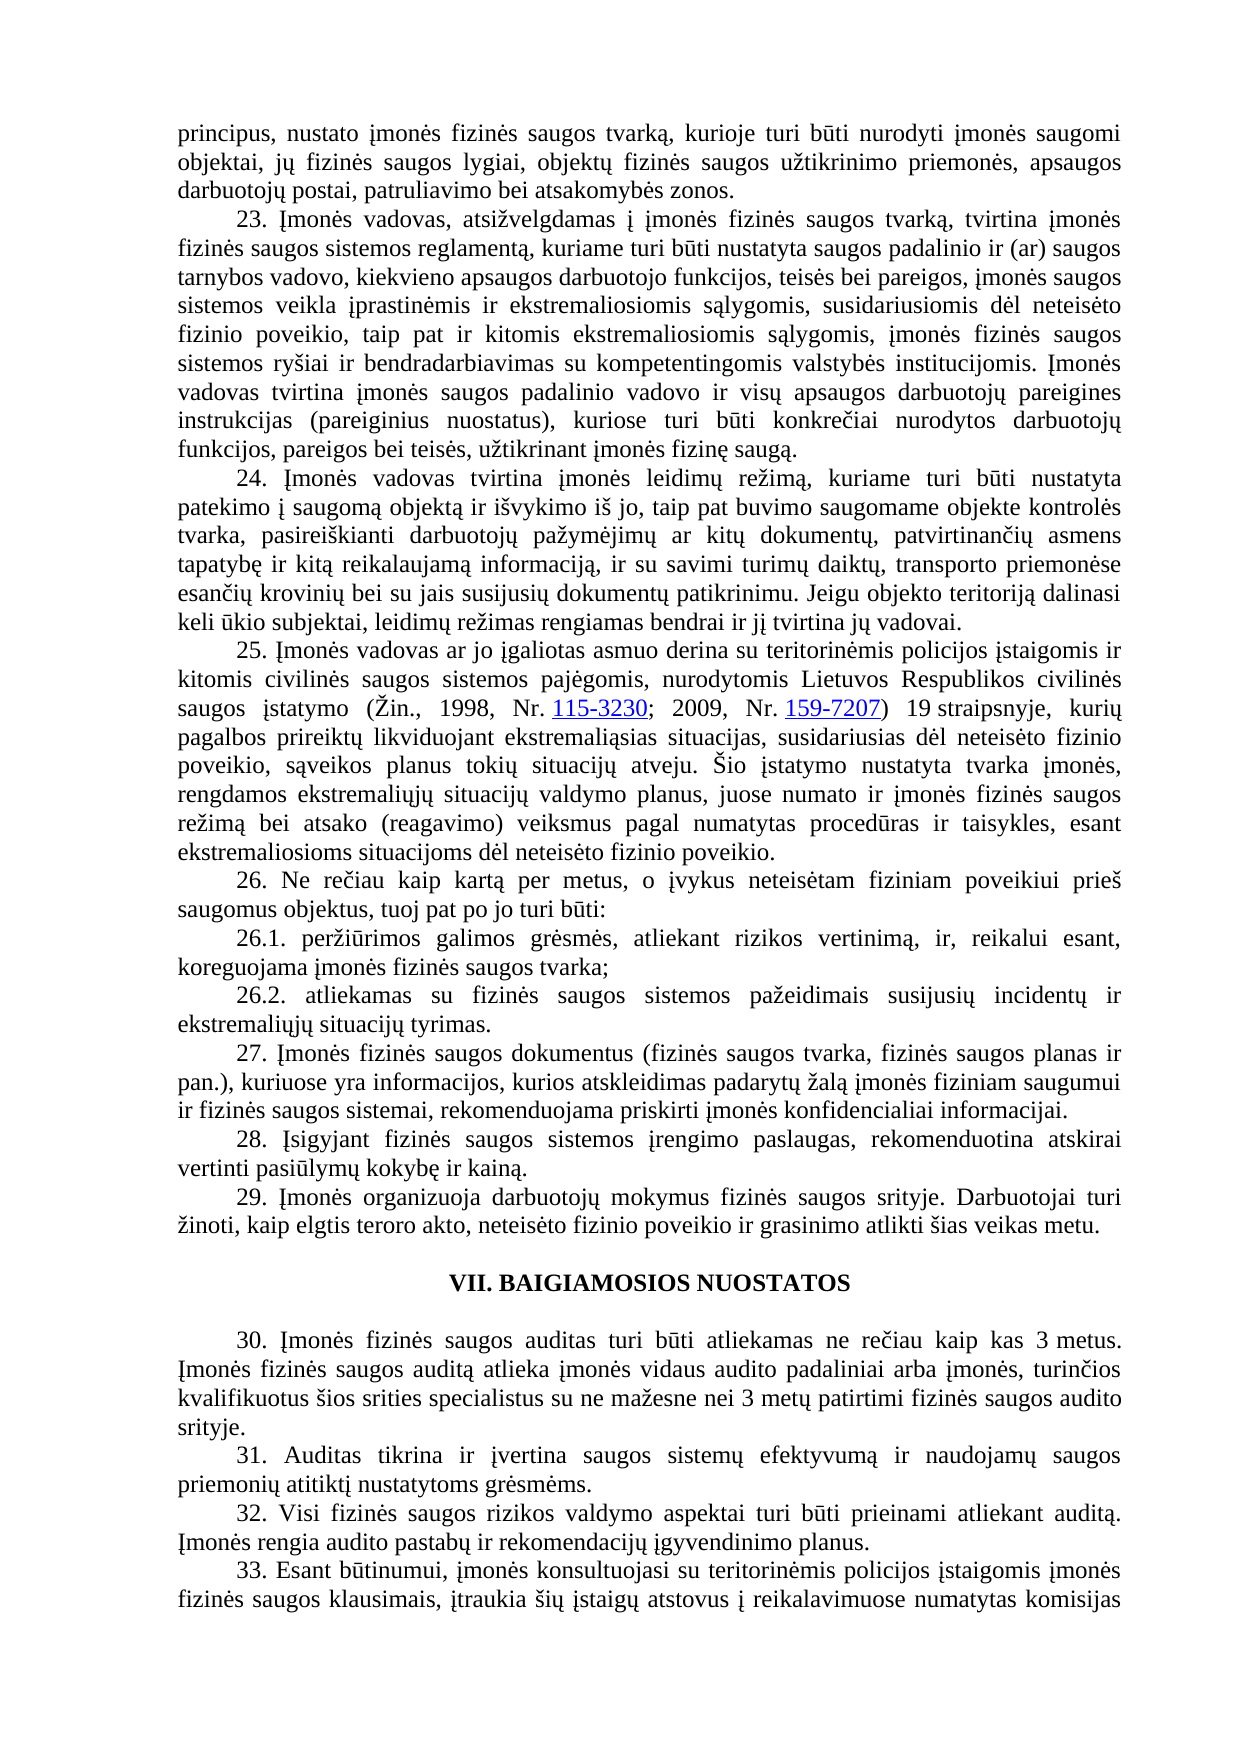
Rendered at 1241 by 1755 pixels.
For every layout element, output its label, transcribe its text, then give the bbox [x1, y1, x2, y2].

text 24. Įmonės vadovas tvirtina įmonės leidimų režimą, kuriame turi būti nustatyta patekimo į saugomą objektą ir išvykimo iš jo, taip pat buvimo saugomame objekte kontrolės tvarka, pasireiškianti darbuotojų pažymėjimų ar kitų dokumentų, patvirtinančių asmens tapatybę ir kitą reikalaujamą informaciją, ir su savimi turimų daiktų, transporto priemonėse esančių krovinių bei su jais susijusių dokumentų patikrinimu. Jeigu objekto teritoriją dalinasi keli ūkio subjektai, leidimų režimas rengiamas bendrai ir jį tvirtina jų vadovai. [177, 463, 1122, 636]
text VII. BAIGIAMOSIOS NUOSTATOS [177, 1268, 1122, 1297]
text 26.2. atliekamas su fizinės saugos sistemos pažeidimais susijusių incidentų ir ekstremaliųjų situacijų tyrimas. [177, 981, 1122, 1038]
text 27. Įmonės fizinės saugos dokumentus (fizinės saugos tvarka, fizinės saugos planas ir pan.), kuriuose yra informacijos, kurios atskleidimas padarytų žalą įmonės fiziniam saugumui ir fizinės saugos sistemai, rekomenduojama priskirti įmonės konfidencialiai informacijai. [177, 1038, 1122, 1124]
text 26. Ne rečiau kaip kartą per metus, o įvykus neteisėtam fiziniam poveikiui prieš saugomus objektus, tuoj pat po jo turi būti: [177, 866, 1122, 923]
text 31. Auditas tikrina ir įvertina saugos sistemų efektyvumą ir naudojamų saugos priemonių atitiktį nustatytoms grėsmėms. [177, 1441, 1122, 1498]
text 32. Visi fizinės saugos rizikos valdymo aspektai turi būti prieinami atliekant auditą. Įmonės rengia audito pastabų ir rekomendacijų įgyvendinimo planus. [177, 1498, 1122, 1556]
text 30. Įmonės fizinės saugos auditas turi būti atliekamas ne rečiau kaip kas 3 metus. Įmonės fizinės saugos auditą atlieka įmonės vidaus audito padaliniai arba įmonės, turinčios kvalifikuotus šios srities specialistus su ne mažesne nei 3 metų patirtimi fizinės saugos audito srityje. [177, 1326, 1122, 1441]
text principus, nustato įmonės fizinės saugos tvarką, kurioje turi būti nurodyti įmonės saugomi objektai, jų fizinės saugos lygiai, objektų fizinės saugos užtikrinimo priemonės, apsaugos darbuotojų postai, patruliavimo bei atsakomybės zonos. [177, 118, 1122, 204]
text 29. Įmonės organizuoja darbuotojų mokymus fizinės saugos srityje. Darbuotojai turi žinoti, kaip elgtis teroro akto, neteisėto fizinio poveikio ir grasinimo atlikti šias veikas metu. [177, 1182, 1122, 1239]
text 33. Esant būtinumui, įmonės konsultuojasi su teritorinėmis policijos įstaigomis įmonės fizinės saugos klausimais, įtraukia šių įstaigų atstovus į reikalavimuose numatytas komisijas [177, 1556, 1122, 1613]
text 23. Įmonės vadovas, atsižvelgdamas į įmonės fizinės saugos tvarką, tvirtina įmonės fizinės saugos sistemos reglamentą, kuriame turi būti nustatyta saugos padalinio ir (ar) saugos tarnybos vadovo, kiekvieno apsaugos darbuotojo funkcijos, teisės bei pareigos, įmonės saugos sistemos veikla įprastinėmis ir ekstremaliosiomis sąlygomis, susidariusiomis dėl neteisėto fizinio poveikio, taip pat ir kitomis ekstremaliosiomis sąlygomis, įmonės fizinės saugos sistemos ryšiai ir bendradarbiavimas su kompetentingomis valstybės institucijomis. Įmonės vadovas tvirtina įmonės saugos padalinio vadovo ir visų apsaugos darbuotojų pareigines instrukcijas (pareiginius nuostatus), kuriose turi būti konkrečiai nurodytos darbuotojų funkcijos, pareigos bei teisės, užtikrinant įmonės fizinę saugą. [177, 204, 1122, 463]
text 26.1. peržiūrimos galimos grėsmės, atliekant rizikos vertinimą, ir, reikalui esant, koreguojama įmonės fizinės saugos tvarka; [177, 923, 1122, 981]
text 25. Įmonės vadovas ar jo įgaliotas asmuo derina su teritorinėmis policijos įstaigomis ir kitomis civilinės saugos sistemos pajėgomis, nurodytomis Lietuvos Respublikos civilinės saugos įstatymo (Žin., 1998, Nr. 115-3230; 2009, Nr. 159-7207) 19 straipsnyje, kurių pagalbos prireiktų likviduojant ekstremaliąsias situacijas, susidariusias dėl neteisėto fizinio poveikio, sąveikos planus tokių situacijų atveju. Šio įstatymo nustatyta tvarka įmonės, rengdamos ekstremaliųjų situacijų valdymo planus, juose numato ir įmonės fizinės saugos režimą bei atsako (reagavimo) veiksmus pagal numatytas procedūras ir taisykles, esant ekstremaliosioms situacijoms dėl neteisėto fizinio poveikio. [177, 636, 1122, 866]
text 28. Įsigyjant fizinės saugos sistemos įrengimo paslaugas, rekomenduotina atskirai vertinti pasiūlymų kokybę ir kainą. [177, 1124, 1122, 1182]
